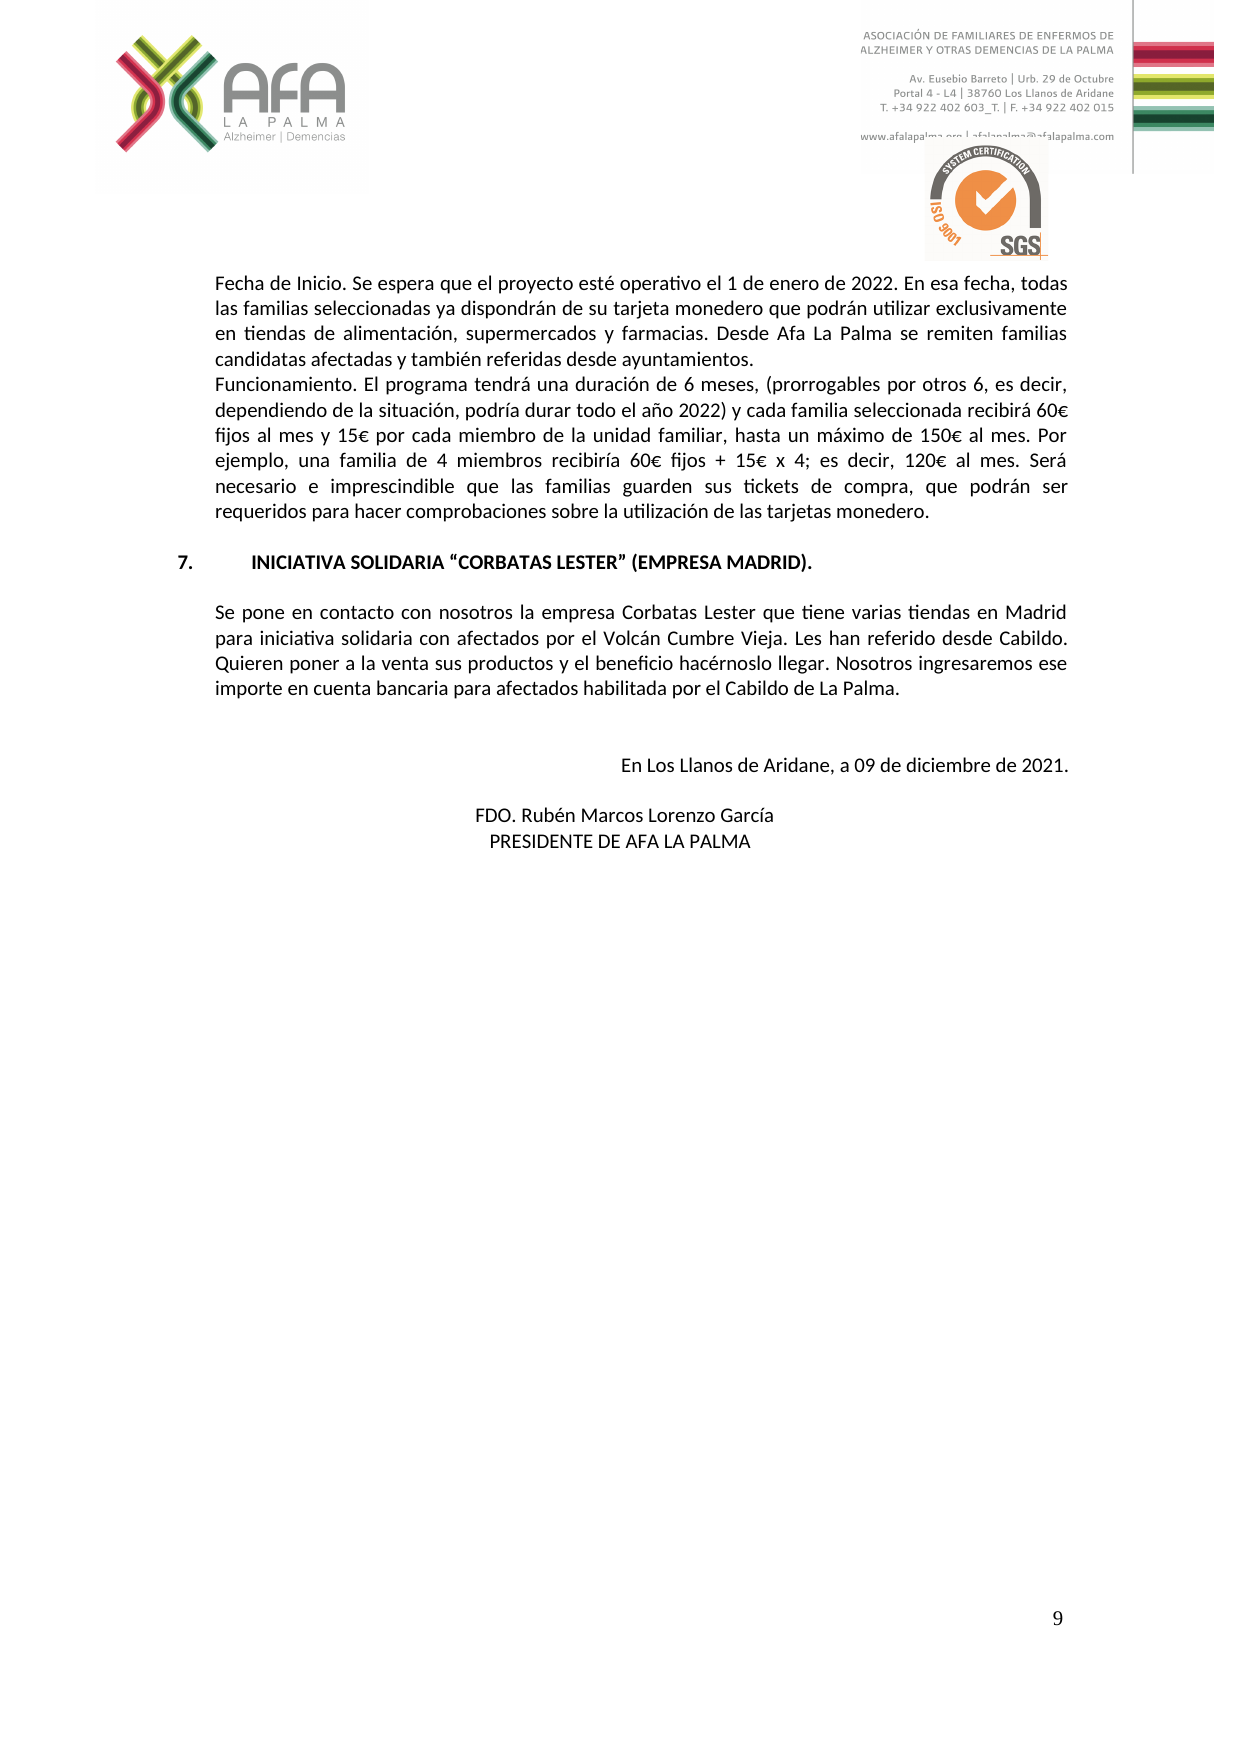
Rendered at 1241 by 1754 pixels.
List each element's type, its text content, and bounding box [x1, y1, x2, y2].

text Se pone en contacto con nosotros la empresa Corbatas Lester que tiene varias tiendas en Madrid para iniciativa solidaria con afectados por el Volcán Cumbre Vieja. Les han referido desde Cabildo. Quieren poner a la venta sus productos y el beneficio hacérnoslo llegar. Nosotros ingresaremos ese importe en cuenta bancaria para afectados habilitada por el Cabildo de La Palma. [215, 599, 1069, 701]
text Funcionamiento. El programa tendrá una duración de 6 meses, (prorrogables por otros 6, es decir, dependiendo de la situación, podría durar todo el año 2022) y cada familia seleccionada recibirá 60€ fijos al mes y 15€ por cada miembro de la unidad familiar, hasta un máximo de 150€ al mes. Por ejemplo, una familia de 4 miembros recibiría 60€ fijos + 15€ x 4; es decir, 120€ al mes. Será necesario e imprescindible que las familias guarden sus tickets de compra, que podrán ser requeridos para hacer comprobaciones sobre la utilización de las tarjetas monedero. [215, 371, 1069, 524]
text PRESIDENTE DE AFA LA PALMA [177, 828, 1063, 853]
text FDO. Rubén Marcos Lorenzo García [180, 803, 1069, 828]
text En Los Llanos de Aridane, a 09 de diciembre de 2021. [177, 752, 1069, 777]
list INICIATIVA SOLIDARIA “CORBATAS LESTER” (EMPRESA MADRID). [177, 549, 1069, 575]
text Fecha de Inicio. Se espera que el proyecto esté operativo el 1 de enero de 2022. En esa fecha, todas las familias seleccionadas ya dispondrán de su tarjeta monedero que podrán utilizar exclusivamente en tiendas de alimentación, supermercados y farmacias. Desde Afa La Palma se remiten familias candidatas afectadas y también referidas desde ayuntamientos. [215, 270, 1069, 371]
